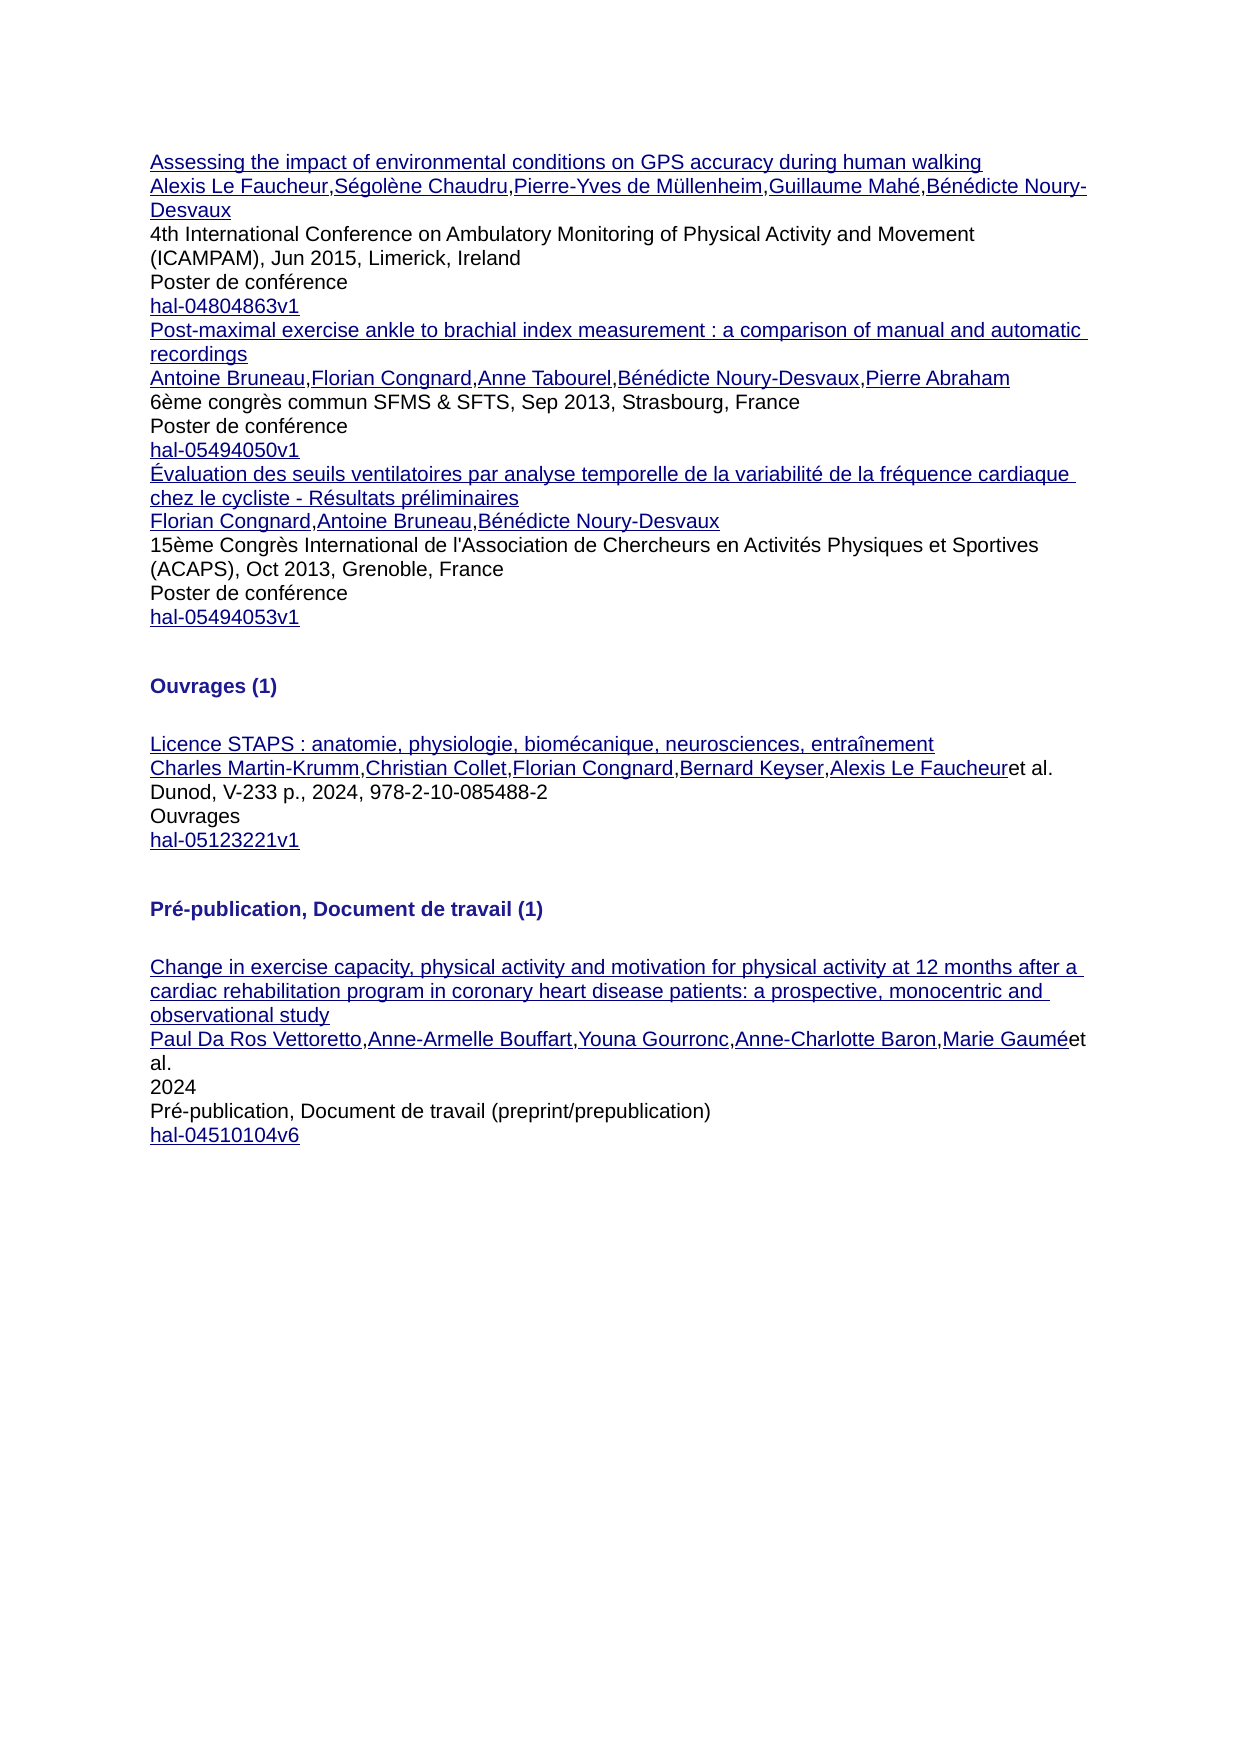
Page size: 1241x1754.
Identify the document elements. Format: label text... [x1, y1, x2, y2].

table_cell Assessing the impact of environmental conditions on GPS accuracy during human walking Alexis Le Faucheur,Ségolène Chaudru,Pierre-Yves de Müllenheim,Guillaume Mahé,Bénédicte Noury-Desvaux 4th International Conference on Ambulatory Monitoring of Physical Activity and Movement (ICAMPAM), Jun 2015, Limerick, Ireland Poster de conférence hal-04804863v1 [150, 150, 1090, 318]
subtitle Ouvrages (1) [150, 674, 1090, 698]
table_cell Post-maximal exercise ankle to brachial index measurement : a comparison of manual and automatic recordings Antoine Bruneau,Florian Congnard,Anne Tabourel,Bénédicte Noury-Desvaux,Pierre Abraham 6ème congrès commun SFMS & SFTS, Sep 2013, Strasbourg, France Poster de conférence hal-05494050v1 [150, 318, 1090, 461]
subtitle Pré-publication, Document de travail (1) [150, 897, 1090, 921]
table_header Change in exercise capacity, physical activity and motivation for physical activity at 12 months after a cardiac rehabilitation program in coronary heart disease patients: a prospective, monocentric and observational study Paul Da Ros Vettoretto,Anne-Armelle Bouffart,Youna Gourronc,Anne-Charlotte Baron,Marie Gauméet al. 2024 Pré-publication, Document de travail (preprint/prepublication) hal-04510104v6 [150, 955, 1090, 1147]
table_header Licence STAPS‎ : anatomie, physiologie, biomécanique, neurosciences, entraînement Charles Martin-Krumm,Christian Collet,Florian Congnard,Bernard Keyser,Alexis Le Faucheuret al. Dunod, V-233 p., 2024, 978-2-10-085488-2 Ouvrages hal-05123221v1 [150, 732, 1090, 852]
table_cell Évaluation des seuils ventilatoires par analyse temporelle de la variabilité de la fréquence cardiaque chez le cycliste - Résultats préliminaires Florian Congnard,Antoine Bruneau,Bénédicte Noury-Desvaux 15ème Congrès International de l'Association de Chercheurs en Activités Physiques et Sportives (ACAPS), Oct 2013, Grenoble, France Poster de conférence hal-05494053v1 [150, 461, 1090, 629]
